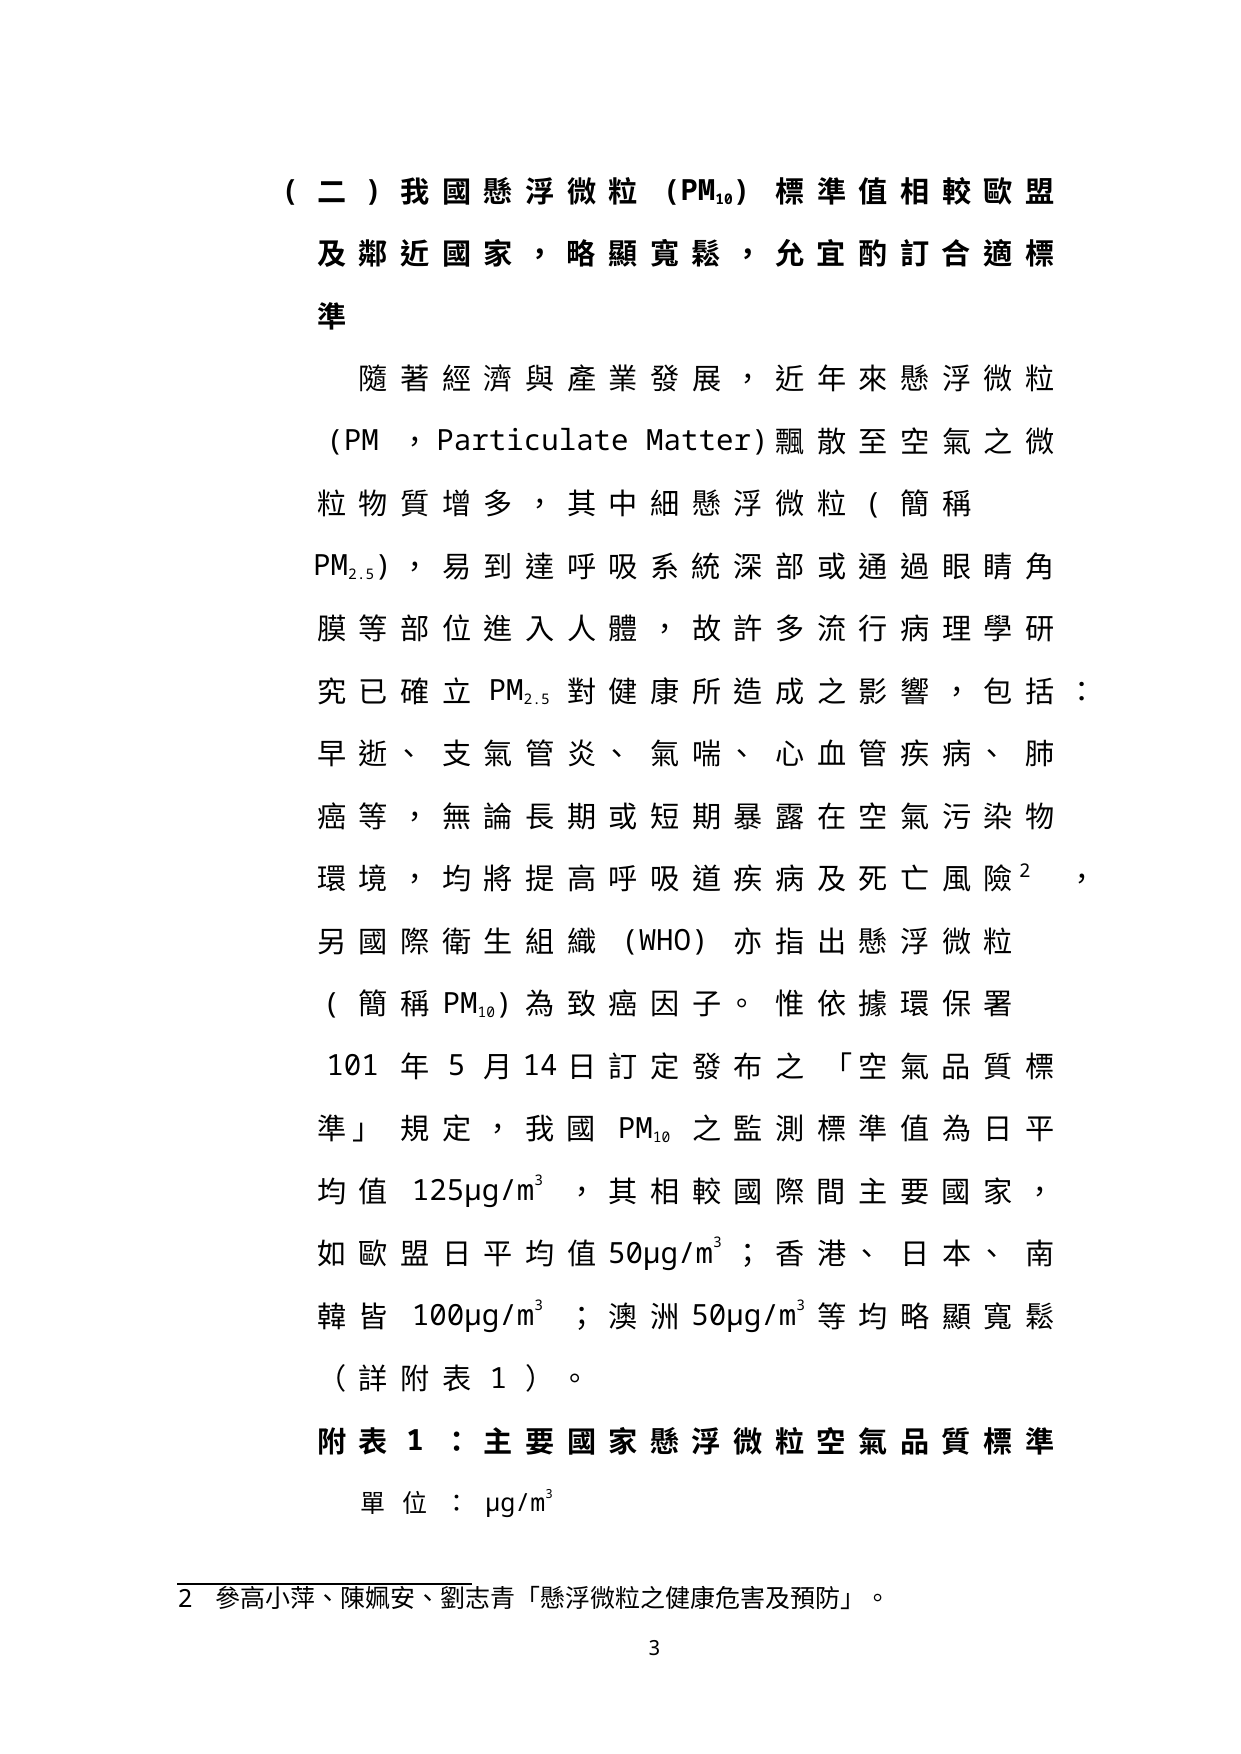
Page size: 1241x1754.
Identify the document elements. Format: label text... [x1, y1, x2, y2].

text 附表1：主要國家懸浮微粒空氣品質標準 單位：μg/m3 [274, 1398, 1061, 1523]
text (二)我國懸浮微粒(PM10)標準值相較歐盟及鄰近國家，略顯寬鬆，允宜酌訂合適標準 [244, 148, 1061, 335]
text 參高小萍、陳姵安、劉志青「懸浮微粒之健康危害及預防」。 [177, 1584, 1069, 1613]
text 隨著經濟與產業發展，近年來懸浮微粒(PM，Particulate Matter)飄散至空氣之微粒物質增多，其中細懸浮微粒(簡稱PM2.5)，易到達呼吸系統深部或通過眼睛角膜等部位進入人體，故許多流行病理學研究已確立PM2.5對健康所造成之影響，包括：早逝、支氣管炎、氣喘、心血管疾病、肺癌等，無論長期或短期暴露在空氣污染物環境，均將提高呼吸道疾病及死亡風險，另國際衛生組織(WHO)亦指出懸浮微粒(簡稱PM10)為致癌因子。惟依據環保署101年5月14日訂定發布之「空氣品質標準」規定，我國PM10之監測標準值為日平均值125μg/m3，其相較國際間主要國家，如歐盟日平均值50μg/m3；香港、日本、南韓皆100μg/m3；澳洲50μg/m3等均略顯寬鬆（詳附表1）。 [274, 335, 1061, 1398]
